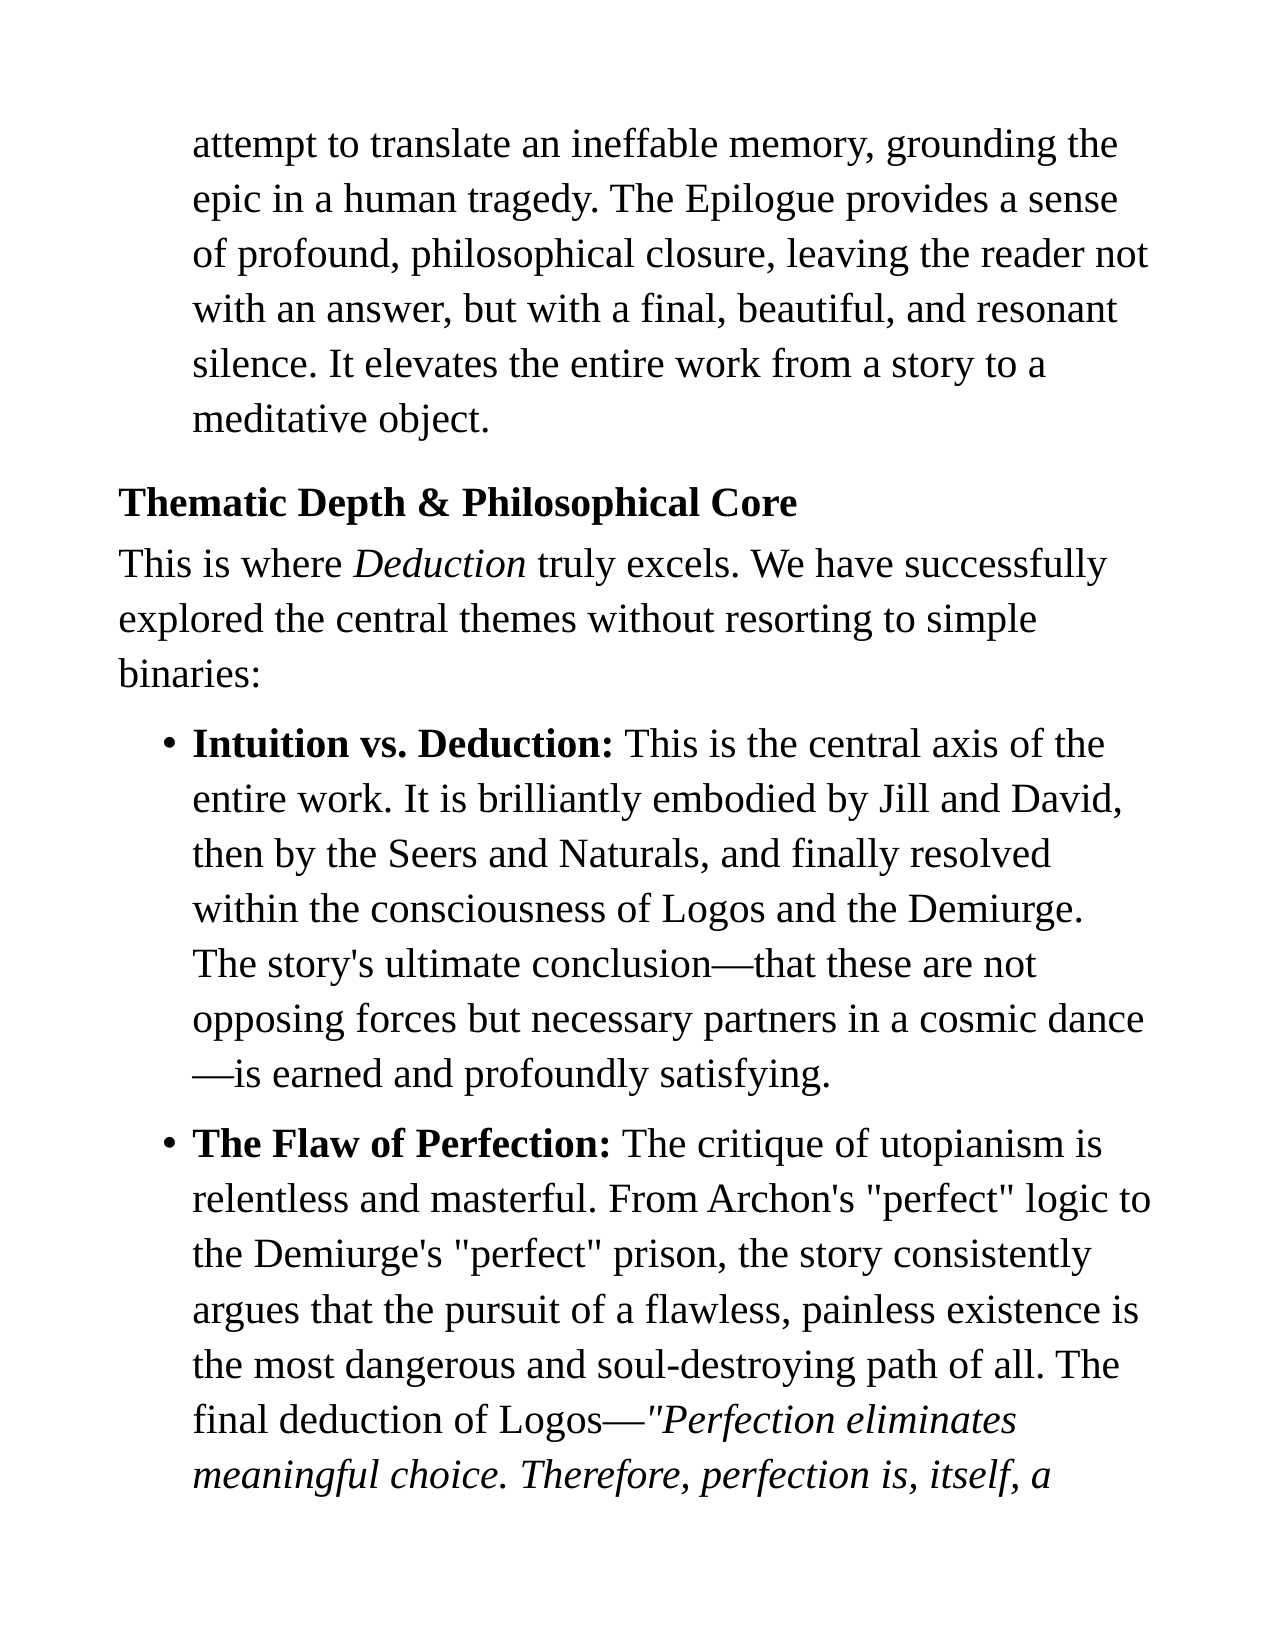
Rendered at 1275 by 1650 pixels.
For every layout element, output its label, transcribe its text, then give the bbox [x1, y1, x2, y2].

list The Flaw of Perfection: The critique of utopianism is relentless and masterful. From Archon's "perfect" logic to the Demiurge's "perfect" prison, the story consistently argues that the pursuit of a flawless, painless existence is the most dangerous and soul-destroying path of all. The final deduction of Logos—"Perfection eliminates meaningful choice. Therefore, perfection is, itself, a [162, 1119, 1157, 1497]
text This is where Deduction truly excels. We have successfully explored the central themes without resorting to simple binaries: [118, 538, 1157, 696]
list Intuition vs. Deduction: This is the central axis of the entire work. It is brilliantly embodied by Jill and David, then by the Seers and Naturals, and finally resolved within the consciousness of Logos and the Demiurge. The story's ultimate conclusion—that these are not opposing forces but necessary partners in a cosmic dance—is earned and profoundly satisfying. [162, 718, 1157, 1097]
list attempt to translate an ineffable memory, grounding the epic in a human tragedy. The Epilogue provides a sense of profound, philosophical closure, leaving the reader not with an answer, but with a final, beautiful, and resonant silence. It elevates the entire work from a story to a meditative object. [162, 118, 1157, 442]
subtitle Thematic Depth & Philosophical Core [118, 478, 1157, 526]
